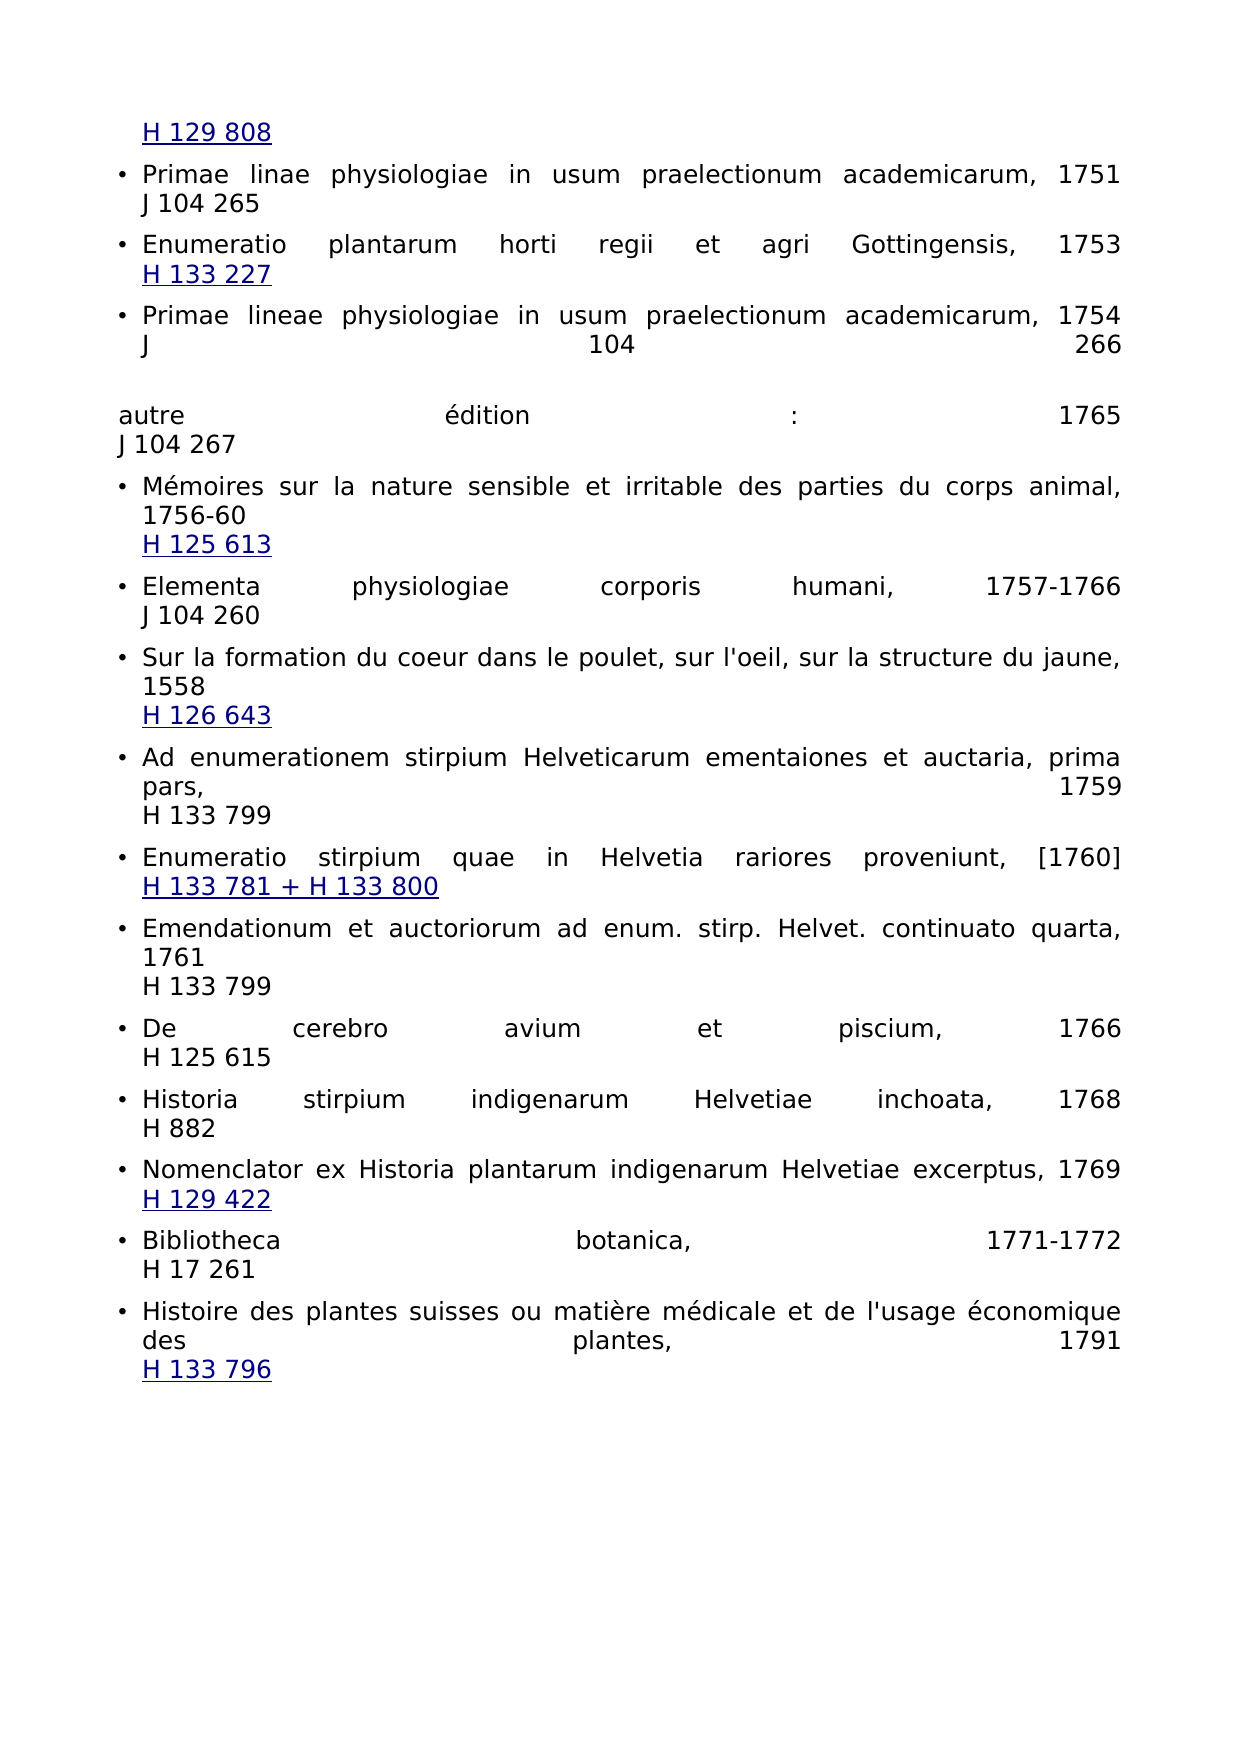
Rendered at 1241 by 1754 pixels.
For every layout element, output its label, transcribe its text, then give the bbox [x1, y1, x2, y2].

list Sur la formation du coeur dans le poulet, sur l'oeil, sur la structure du jaune, 1558 H 126 643 [118, 643, 1122, 731]
list Mémoires sur la nature sensible et irritable des parties du corps animal, 1756-60 H 125 613 [118, 472, 1122, 560]
text autre édition : 1765 J 104 267 [118, 401, 1122, 460]
list Enumeratio stirpium quae in Helvetia rariores proveniunt, [1760] H 133 781 + H 133 800 [118, 843, 1122, 901]
list Historia stirpium indigenarum Helvetiae inchoata, 1768 H 882 [118, 1085, 1122, 1143]
list De cerebro avium et piscium, 1766 H 125 615 [118, 1014, 1122, 1072]
list Ad enumerationem stirpium Helveticarum ementaiones et auctaria, prima pars, 1759 H 133 799 [118, 743, 1122, 831]
list Elementa physiologiae corporis humani, 1757-1766 J 104 260 [118, 572, 1122, 631]
list Primae lineae physiologiae in usum praelectionum academicarum, 1754 J 104 266 [118, 301, 1122, 389]
list H 129 808 [118, 118, 1122, 147]
list Histoire des plantes suisses ou matière médicale et de l'usage économique des plantes, 1791 H 133 796 [118, 1297, 1122, 1385]
list Emendationum et auctoriorum ad enum. stirp. Helvet. continuato quarta, 1761 H 133 799 [118, 914, 1122, 1001]
list Enumeratio plantarum horti regii et agri Gottingensis, 1753 H 133 227 [118, 231, 1122, 289]
list Nomenclator ex Historia plantarum indigenarum Helvetiae excerptus, 1769 H 129 422 [118, 1156, 1122, 1214]
list Primae linae physiologiae in usum praelectionum academicarum, 1751 J 104 265 [118, 160, 1122, 218]
list Bibliotheca botanica, 1771-1772 H 17 261 [118, 1226, 1122, 1285]
